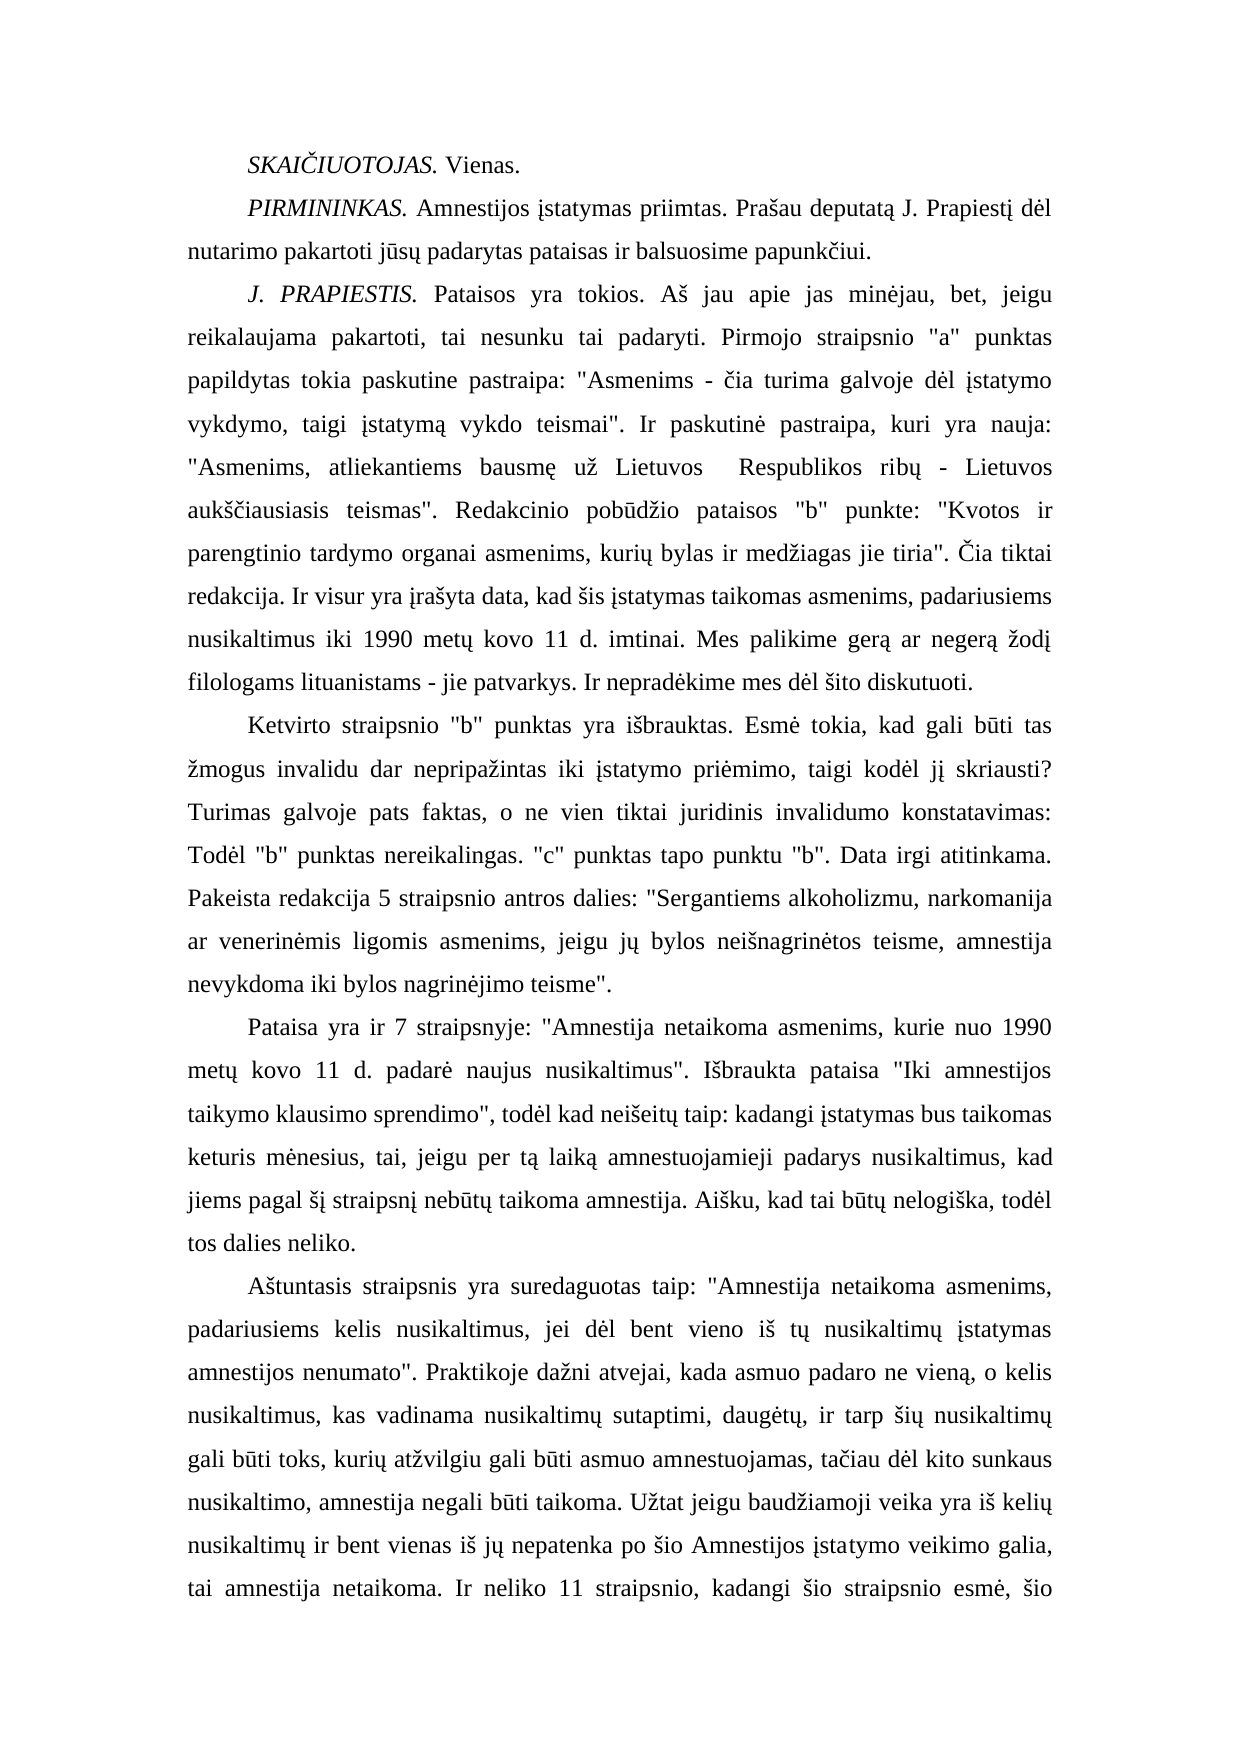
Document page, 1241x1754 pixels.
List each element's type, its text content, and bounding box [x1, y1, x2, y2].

text PIRMININKAS. Amnestijos įstatymas priimtas. Prašau deputatą J. Prapiestį dėl nutarimo pakartoti jūsų padarytas pataisas ir balsuosime papunkčiui. [187, 193, 1053, 265]
text Ketvirto straipsnio "b" punktas yra išbrauktas. Esmė tokia, kad gali būti tas žmogus invalidu dar nepripažintas iki įstatymo priėmimo, taigi kodėl jį skriausti? Turimas galvoje pats faktas, o ne vien tiktai juridinis invalidumo konstatavimas: Todėl "b" punktas nereikalingas. "c" punktas tapo punktu "b". Data irgi atitinkama. Pakeista redakcija 5 straipsnio antros dalies: "Ser­gantiems alkoholizmu, narkomanija ar venerinėmis ligomis as­menims, jeigu jų bylos neišnagrinėtos teisme, amnestija nevyk­doma iki bylos nagrinėjimo teisme". [187, 711, 1053, 998]
text SKAIČIUOTOJAS. Vienas. [187, 150, 1053, 179]
text J. PRAPIESTIS. Pataisos yra tokios. Aš jau apie jas minėjau, bet, jeigu reikalaujama pakartoti, tai nesunku tai padaryti. Pir­mojo straipsnio "a" punktas papildytas tokia paskutine pastraipa: "Asmenims - čia turima galvoje dėl įstatymo vykdymo, taigi ­įstatymą vykdo teismai". Ir paskutinė pastraipa, kuri yra nauja: "Asmenims, atliekantiems bausmę už Lietuvos Respublikos ri­bų - Lietuvos aukščiausiasis teismas". Redakcinio pobūdžio pa­taisos "b" punkte: "Kvotos ir parengtinio tardymo organai asme­nims, kurių bylas ir medžiagas jie tiria". Čia tiktai redakcija. Ir visur yra įrašyta data, kad šis įstatymas taikomas asmenims, padariusiems nusikaltimus iki 1990 metų kovo 11 d. imtinai. Mes palikime gerą ar negerą žodį filologams lituanistams - jie pa­tvarkys. Ir nepradėkime mes dėl šito diskutuoti. [187, 279, 1053, 696]
text Aštuntasis straipsnis yra suredaguotas taip: "Amnestija netaikoma asmenims, padariusiems kelis nusikaltimus, jei dėl bent vieno iš tų nusikaltimų įstatymas amnestijos nenumato". Prakti­koje dažni atvejai, kada asmuo padaro ne vieną, o kelis nusikal­timus, kas vadinama nusikaltimų sutaptimi, daugėtų, ir tarp šių nusikaltimų gali būti toks, kurių atžvilgiu gali būti asmuo am­nestuojamas, tačiau dėl kito sunkaus nusikaltimo, amnestija ne­gali būti taikoma. Užtat jeigu baudžiamoji veika yra iš kelių nusikaltimų ir bent vienas iš jų nepatenka po šio Amnestijos įsta­tymo veikimo galia, tai amnestija netaikoma. Ir neliko 11 straips­nio, kadangi šio straipsnio esmė, šio [187, 1271, 1053, 1602]
text Pataisa yra ir 7 straipsnyje: "Amnestija netaikoma asmenims, kurie nuo 1990 metų kovo 11 d. padarė naujus nusikaltimus". Išbraukta pataisa "Iki amnestijos taikymo klausimo sprendimo", todėl kad neišeitų taip: kadangi įstatymas bus taikomas keturis mėnesius, tai, jeigu per tą laiką amnestuojamieji padarys nusi­kaltimus, kad jiems pagal šį straipsnį nebūtų taikoma amnestija. Aišku, kad tai būtų nelogiška, todėl tos dalies neliko. [187, 1012, 1053, 1257]
